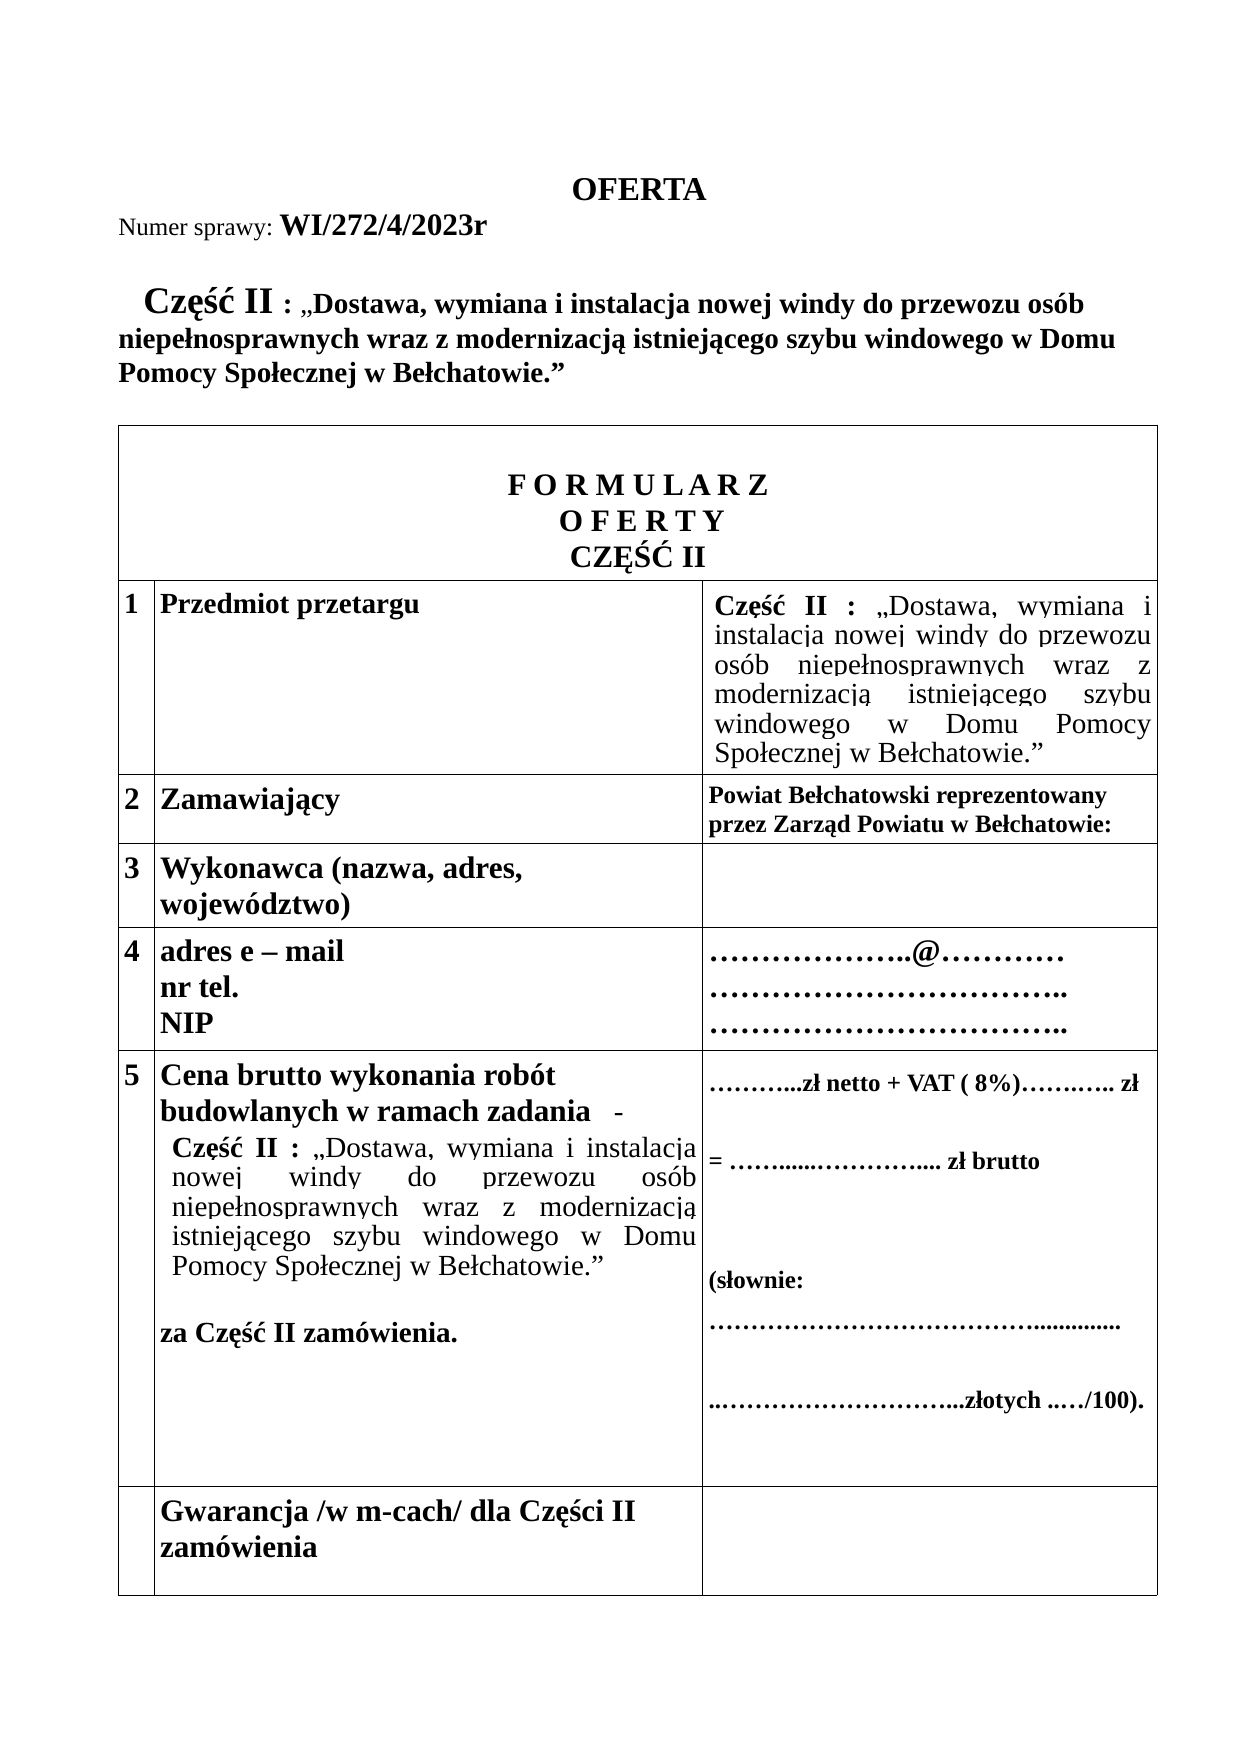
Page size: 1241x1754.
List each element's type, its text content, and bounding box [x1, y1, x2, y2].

table_cell [119, 1487, 154, 1594]
table_cell ………...zł netto + VAT ( 8%)…….….. zł = ……......………….... zł brutto (słownie: ………………………………….............. ..………………………...złotych ..…/100). [703, 1051, 1157, 1486]
table_cell Cena brutto wykonania robót budowlanych w ramach zadania - Część II : „Dostawa, wymiana i instalacja nowej windy do przewozu osób niepełnosprawnych wraz z modernizacją istniejącego szybu windowego w Domu Pomocy Społecznej w Bełchatowie.” za Część II zamówienia. [155, 1051, 702, 1486]
table_cell Powiat Bełchatowski reprezentowany przez Zarząd Powiatu w Bełchatowie: [703, 775, 1157, 843]
table_cell 3 [119, 844, 154, 927]
table_cell 5 [119, 1051, 154, 1486]
table_cell Zamawiający [155, 775, 702, 843]
table_cell adres e – mail nr tel. NIP [155, 928, 702, 1050]
table_cell Część II : „Dostawa, wymiana i instalacja nowej windy do przewozu osób niepełnosprawnych wraz z modernizacją istniejącego szybu windowego w Domu Pomocy Społecznej w Bełchatowie.” [703, 581, 1157, 774]
table_cell 4 [119, 928, 154, 1050]
table_cell [703, 844, 1157, 927]
table_cell Gwarancja /w m-cach/ dla Części II zamówienia [155, 1487, 702, 1594]
text Numer sprawy: WI/272/4/2023r [118, 207, 1122, 242]
table_header F O R M U L A R Z O F E R T Y CZĘŚĆ II [119, 426, 1157, 580]
table_cell 2 [119, 775, 154, 843]
list OFERTA [162, 177, 1122, 207]
table_cell Przedmiot przetargu [155, 581, 702, 774]
table_cell 1 [119, 581, 154, 774]
text Część II : „Dostawa, wymiana i instalacja nowej windy do przewozu osób niepełnosprawnych wraz z modernizacją istniejącego szybu windowego w Domu Pomocy Społecznej w Bełchatowie.” [118, 278, 1122, 389]
table_cell Wykonawca (nazwa, adres, województwo) [155, 844, 702, 927]
table_cell ………………..@………… …………………………….. …………………………….. [703, 928, 1157, 1050]
table_cell [703, 1487, 1157, 1594]
